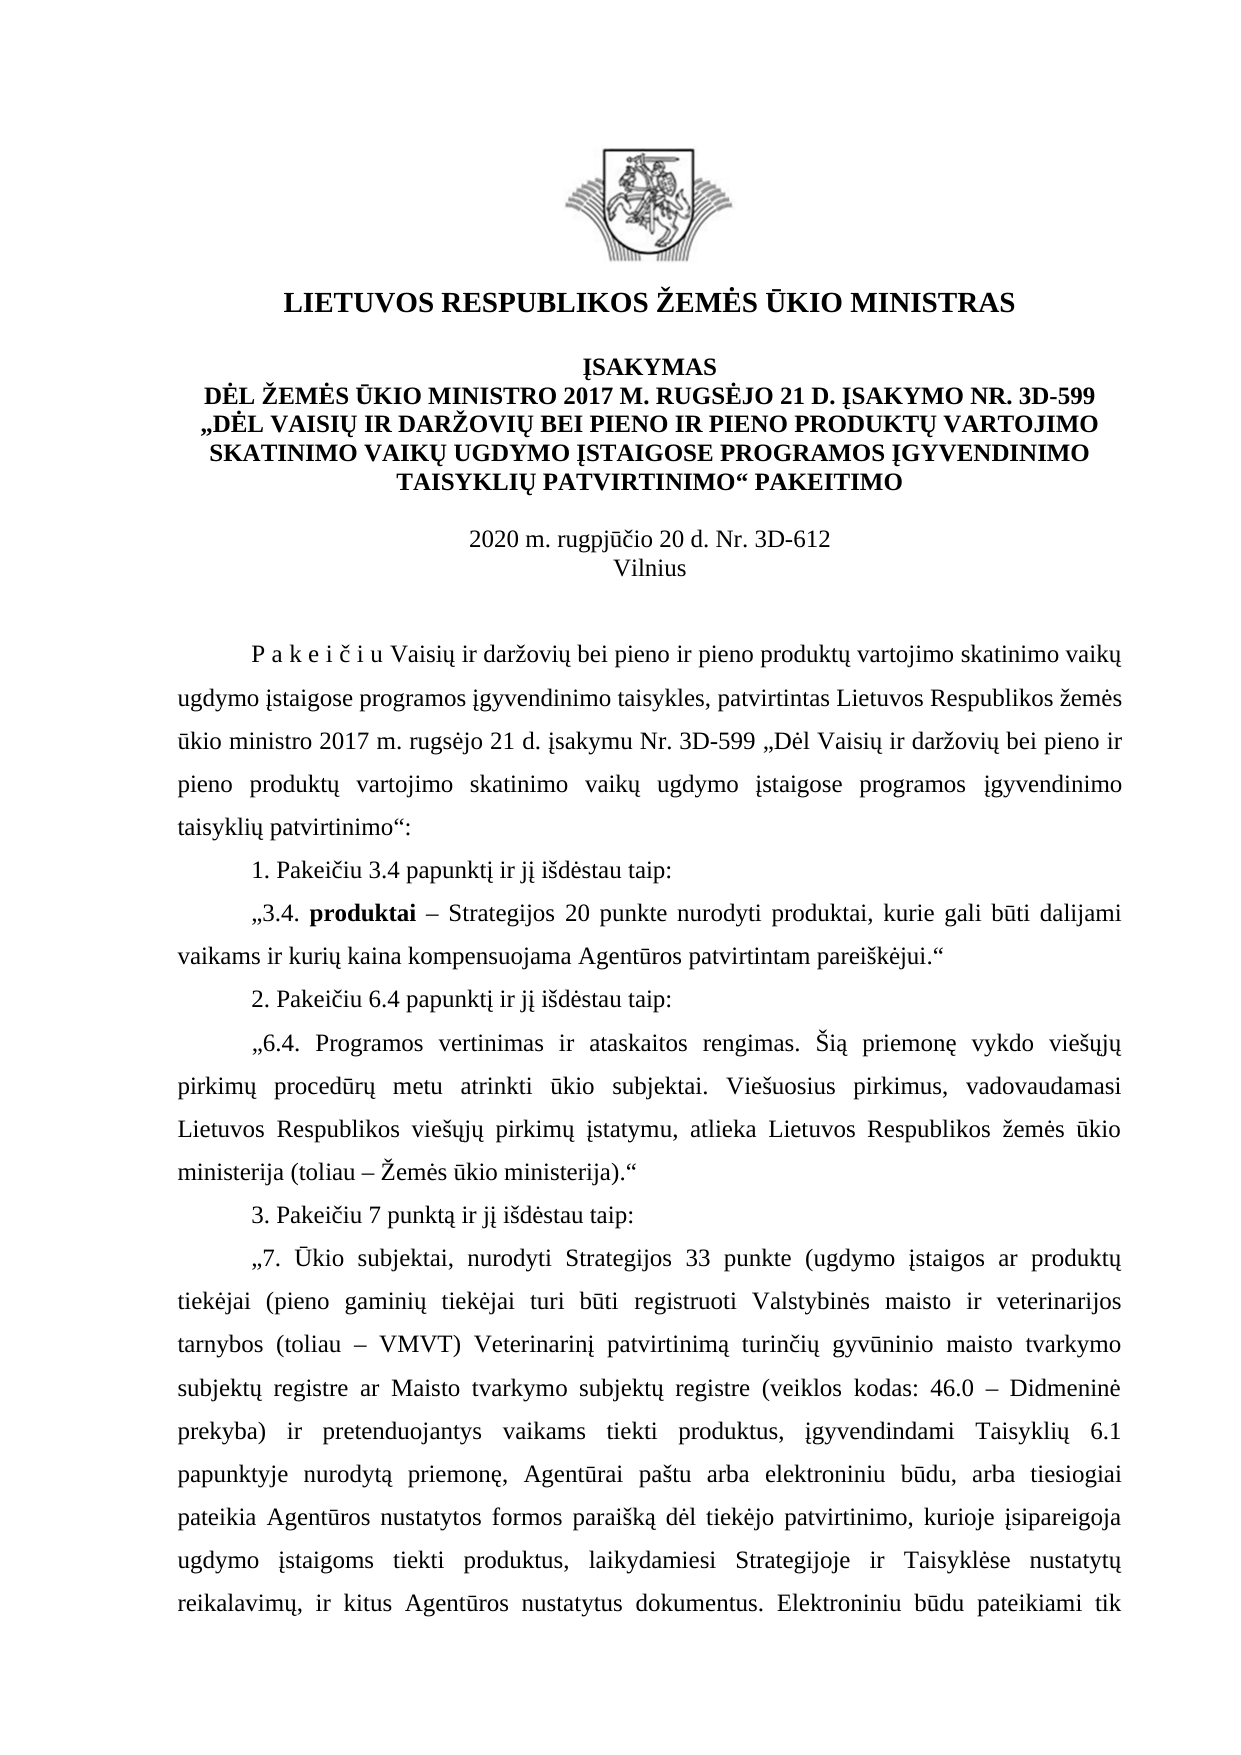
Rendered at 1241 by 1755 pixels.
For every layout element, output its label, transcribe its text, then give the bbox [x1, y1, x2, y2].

text ĮSAKYMAS [177, 352, 1122, 381]
text 2. Pakeičiu 6.4 papunktį ir jį išdėstau taip: [177, 984, 1122, 1013]
text 2020 m. rugpjūčio 20 d. Nr. 3D-612 [177, 524, 1122, 553]
text 1. Pakeičiu 3.4 papunktį ir jį išdėstau taip: [177, 855, 1122, 884]
text Vilnius [177, 553, 1122, 582]
text „3.4. produktai – Strategijos 20 punkte nurodyti produktai, kurie gali būti dalijami vaikams ir kurių kaina kompensuojama Agentūros patvirtintam pareiškėjui.“ [177, 898, 1122, 970]
text „6.4. Programos vertinimas ir ataskaitos rengimas. Šią priemonę vykdo viešųjų pirkimų procedūrų metu atrinkti ūkio subjektai. Viešuosius pirkimus, vadovaudamasi Lietuvos Respublikos viešųjų pirkimų įstatymu, atlieka Lietuvos Respublikos žemės ūkio ministerija (toliau – Žemės ūkio ministerija).“ [177, 1028, 1122, 1186]
text 3. Pakeičiu 7 punktą ir jį išdėstau taip: [251, 1200, 1122, 1229]
text „7. Ūkio subjektai, nurodyti Strategijos 33 punkte (ugdymo įstaigos ar produktų tiekėjai (pieno gaminių tiekėjai turi būti registruoti Valstybinės maisto ir veterinarijos tarnybos (toliau – VMVT) Veterinarinį patvirtinimą turinčių gyvūninio maisto tvarkymo subjektų registre ar Maisto tvarkymo subjektų registre (veiklos kodas: 46.0 – Didmeninė prekyba) ir pretenduojantys vaikams tiekti produktus, įgyvendindami Taisyklių 6.1 papunktyje nurodytą priemonę, Agentūrai paštu arba elektroniniu būdu, arba tiesiogiai pateikia Agentūros nustatytos formos paraišką dėl tiekėjo patvirtinimo, kurioje įsipareigoja ugdymo įstaigoms tiekti produktus, laikydamiesi Strategijoje ir Taisyklėse nustatytų reikalavimų, ir kitus Agentūros nustatytus dokumentus. Elektroniniu būdu pateikiami tik [177, 1243, 1122, 1617]
text P a k e i č i u Vaisių ir daržovių bei pieno ir pieno produktų vartojimo skatinimo vaikų ugdymo įstaigose programos įgyvendinimo taisykles, patvirtintas Lietuvos Respublikos žemės ūkio ministro 2017 m. rugsėjo 21 d. įsakymu Nr. 3D-599 „Dėl Vaisių ir daržovių bei pieno ir pieno produktų vartojimo skatinimo vaikų ugdymo įstaigose programos įgyvendinimo taisyklių patvirtinimo“: [177, 639, 1122, 841]
text DĖL ŽEMĖS ŪKIO MINISTRO 2017 m. rugsėjo 21 D. ĮSAKYMO nR. 3d-599 „dĖL VAISIŲ IR DARŽOVIŲ BEI PIENO IR PIENO PRODUKTŲ VARTOJIMO SKATINIMO VAIKŲ UGDYMO ĮSTAIGOSE PROGRAMOS ĮGYVENDINIMO TAISYKLIŲ PATVIRTINIMO“ PAKEITIMO [177, 381, 1122, 496]
text LIETUVOS RESPUBLIKOS ŽEMĖS ŪKIO MINISTRAS [177, 285, 1122, 318]
